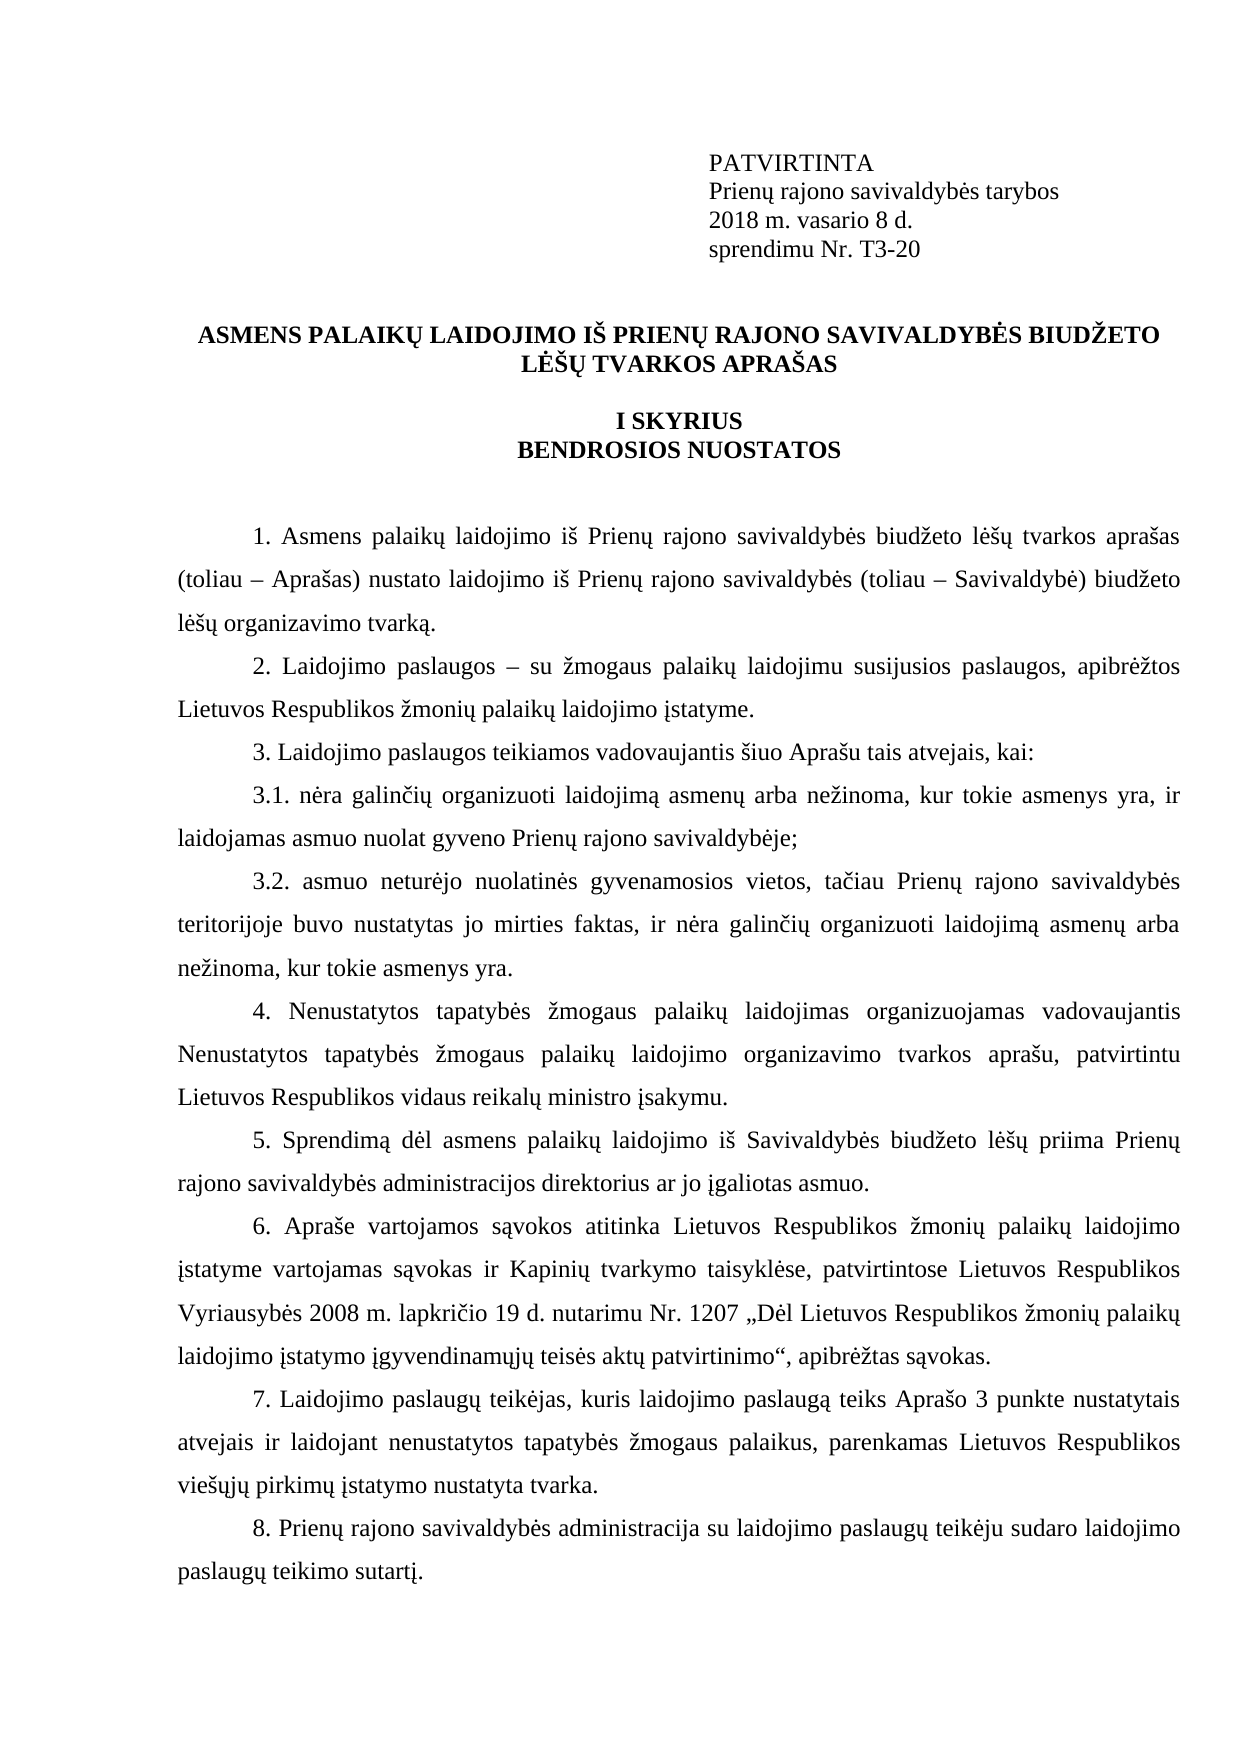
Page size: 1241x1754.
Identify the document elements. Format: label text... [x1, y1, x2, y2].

text ASMENS PALAIKŲ LAIDOJIMO IŠ PRIENŲ RAJONO SAVIVALDYBĖS BIUDŽETO LĖŠŲ TVARKOS APRAŠAS [177, 320, 1181, 378]
text 5. Sprendimą dėl asmens palaikų laidojimo iš Savivaldybės biudžeto lėšų priima Prienų rajono savivaldybės administracijos direktorius ar jo įgaliotas asmuo. [177, 1125, 1181, 1197]
text 3. Laidojimo paslaugos teikiamos vadovaujantis šiuo Aprašu tais atvejais, kai: [177, 737, 1181, 766]
text 2018 m. vasario 8 d. [709, 205, 1181, 234]
text sprendimu Nr. T3-20 [709, 234, 1181, 263]
text PATVIRTINTA [574, 148, 1181, 176]
text 8. Prienų rajono savivaldybės administracija su laidojimo paslaugų teikėju sudaro laidojimo paslaugų teikimo sutartį. [177, 1513, 1181, 1585]
text 6. Apraše vartojamos sąvokos atitinka Lietuvos Respublikos žmonių palaikų laidojimo įstatyme vartojamas sąvokas ir Kapinių tvarkymo taisyklėse, patvirtintose Lietuvos Respublikos Vyriausybės 2008 m. lapkričio 19 d. nutarimu Nr. 1207 „Dėl Lietuvos Respublikos žmonių palaikų laidojimo įstatymo įgyvendinamųjų teisės aktų patvirtinimo“, apibrėžtas sąvokas. [177, 1211, 1181, 1369]
text Prienų rajono savivaldybės tarybos [709, 176, 1181, 205]
text 3.1. nėra galinčių organizuoti laidojimą asmenų arba nežinoma, kur tokie asmenys yra, ir laidojamas asmuo nuolat gyveno Prienų rajono savivaldybėje; [177, 780, 1181, 852]
text 2. Laidojimo paslaugos – su žmogaus palaikų laidojimu susijusios paslaugos, apibrėžtos Lietuvos Respublikos žmonių palaikų laidojimo įstatyme. [177, 651, 1181, 723]
text 3.2. asmuo neturėjo nuolatinės gyvenamosios vietos, tačiau Prienų rajono savivaldybės teritorijoje buvo nustatytas jo mirties faktas, ir nėra galinčių organizuoti laidojimą asmenų arba nežinoma, kur tokie asmenys yra. [177, 866, 1181, 981]
text I SKYRIUS [177, 406, 1181, 435]
text 1. Asmens palaikų laidojimo iš Prienų rajono savivaldybės biudžeto lėšų tvarkos aprašas (toliau – Aprašas) nustato laidojimo iš Prienų rajono savivaldybės (toliau – Savivaldybė) biudžeto lėšų organizavimo tvarką. [177, 521, 1181, 636]
text 7. Laidojimo paslaugų teikėjas, kuris laidojimo paslaugą teiks Aprašo 3 punkte nustatytais atvejais ir laidojant nenustatytos tapatybės žmogaus palaikus, parenkamas Lietuvos Respublikos viešųjų pirkimų įstatymo nustatyta tvarka. [177, 1384, 1181, 1499]
text BENDROSIOS NUOSTATOS [177, 435, 1181, 464]
text 4. Nenustatytos tapatybės žmogaus palaikų laidojimas organizuojamas vadovaujantis Nenustatytos tapatybės žmogaus palaikų laidojimo organizavimo tvarkos aprašu, patvirtintu Lietuvos Respublikos vidaus reikalų ministro įsakymu. [177, 996, 1181, 1111]
